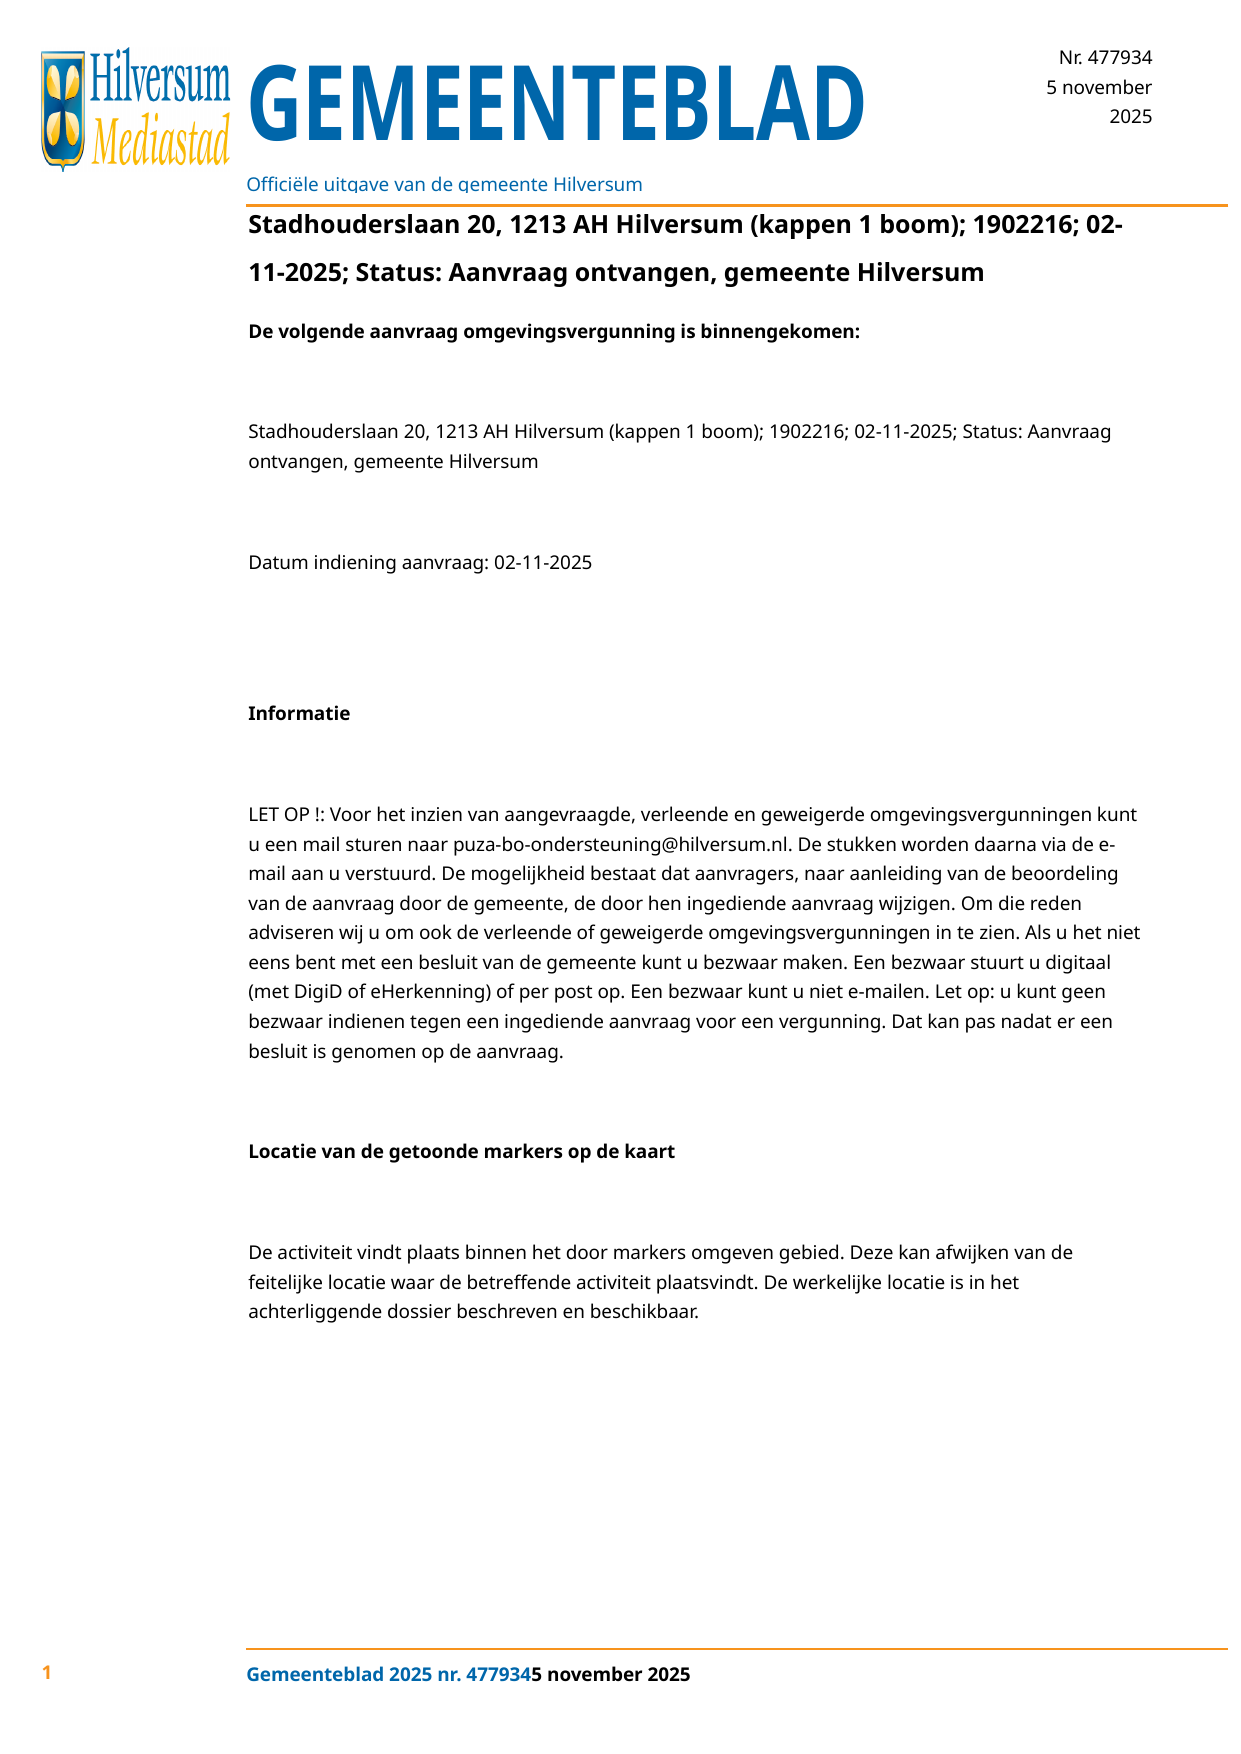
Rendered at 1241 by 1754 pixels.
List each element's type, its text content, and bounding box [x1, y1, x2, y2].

text Stadhouderslaan 20, 1213 AH Hilversum (kappen 1 boom); 1902216; 02-11-2025; Status: Aanvraag ontvangen, gemeente Hilversum [248, 207, 1152, 288]
text De volgende aanvraag omgevingsvergunning is binnengekomen: [248, 318, 1152, 344]
picture [41, 47, 231, 172]
text Locatie van de getoonde markers op de kaart [248, 1139, 1152, 1164]
text Datum indiening aanvraag: 02-11-2025 [248, 549, 1152, 575]
text Informatie [248, 700, 1152, 726]
text Stadhouderslaan 20, 1213 AH Hilversum (kappen 1 boom); 1902216; 02-11-2025; Status: Aanvraag ontvangen, gemeente Hilversum [248, 419, 1152, 474]
text De activiteit vindt plaats binnen het door markers omgeven gebied. Deze kan afwijken van de feitelijke locatie waar de betreffende activiteit plaatsvindt. De werkelijke locatie is in het achterliggende dossier beschreven en beschikbaar. [248, 1239, 1152, 1324]
text LET OP !: Voor het inzien van aangevraagde, verleende en geweigerde omgevingsvergunningen kunt u een mail sturen naar puza-bo-ondersteuning@hilversum.nl. De stukken worden daarna via de e-mail aan u verstuurd. De mogelijkheid bestaat dat aanvragers, naar aanleiding van de beoordeling van de aanvraag door de gemeente, de door hen ingediende aanvraag wijzigen. Om die reden adviseren wij u om ook de verleende of geweigerde omgevingsvergunningen in te zien. Als u het niet eens bent met een besluit van de gemeente kunt u bezwaar maken. Een bezwaar stuurt u digitaal (met DigiD of eHerkenning) of per post op. Een bezwaar kunt u niet e-mailen. Let op: u kunt geen bezwaar indienen tegen een ingediende aanvraag voor een vergunning. Dat kan pas nadat er een besluit is genomen op de aanvraag. [248, 801, 1152, 1064]
